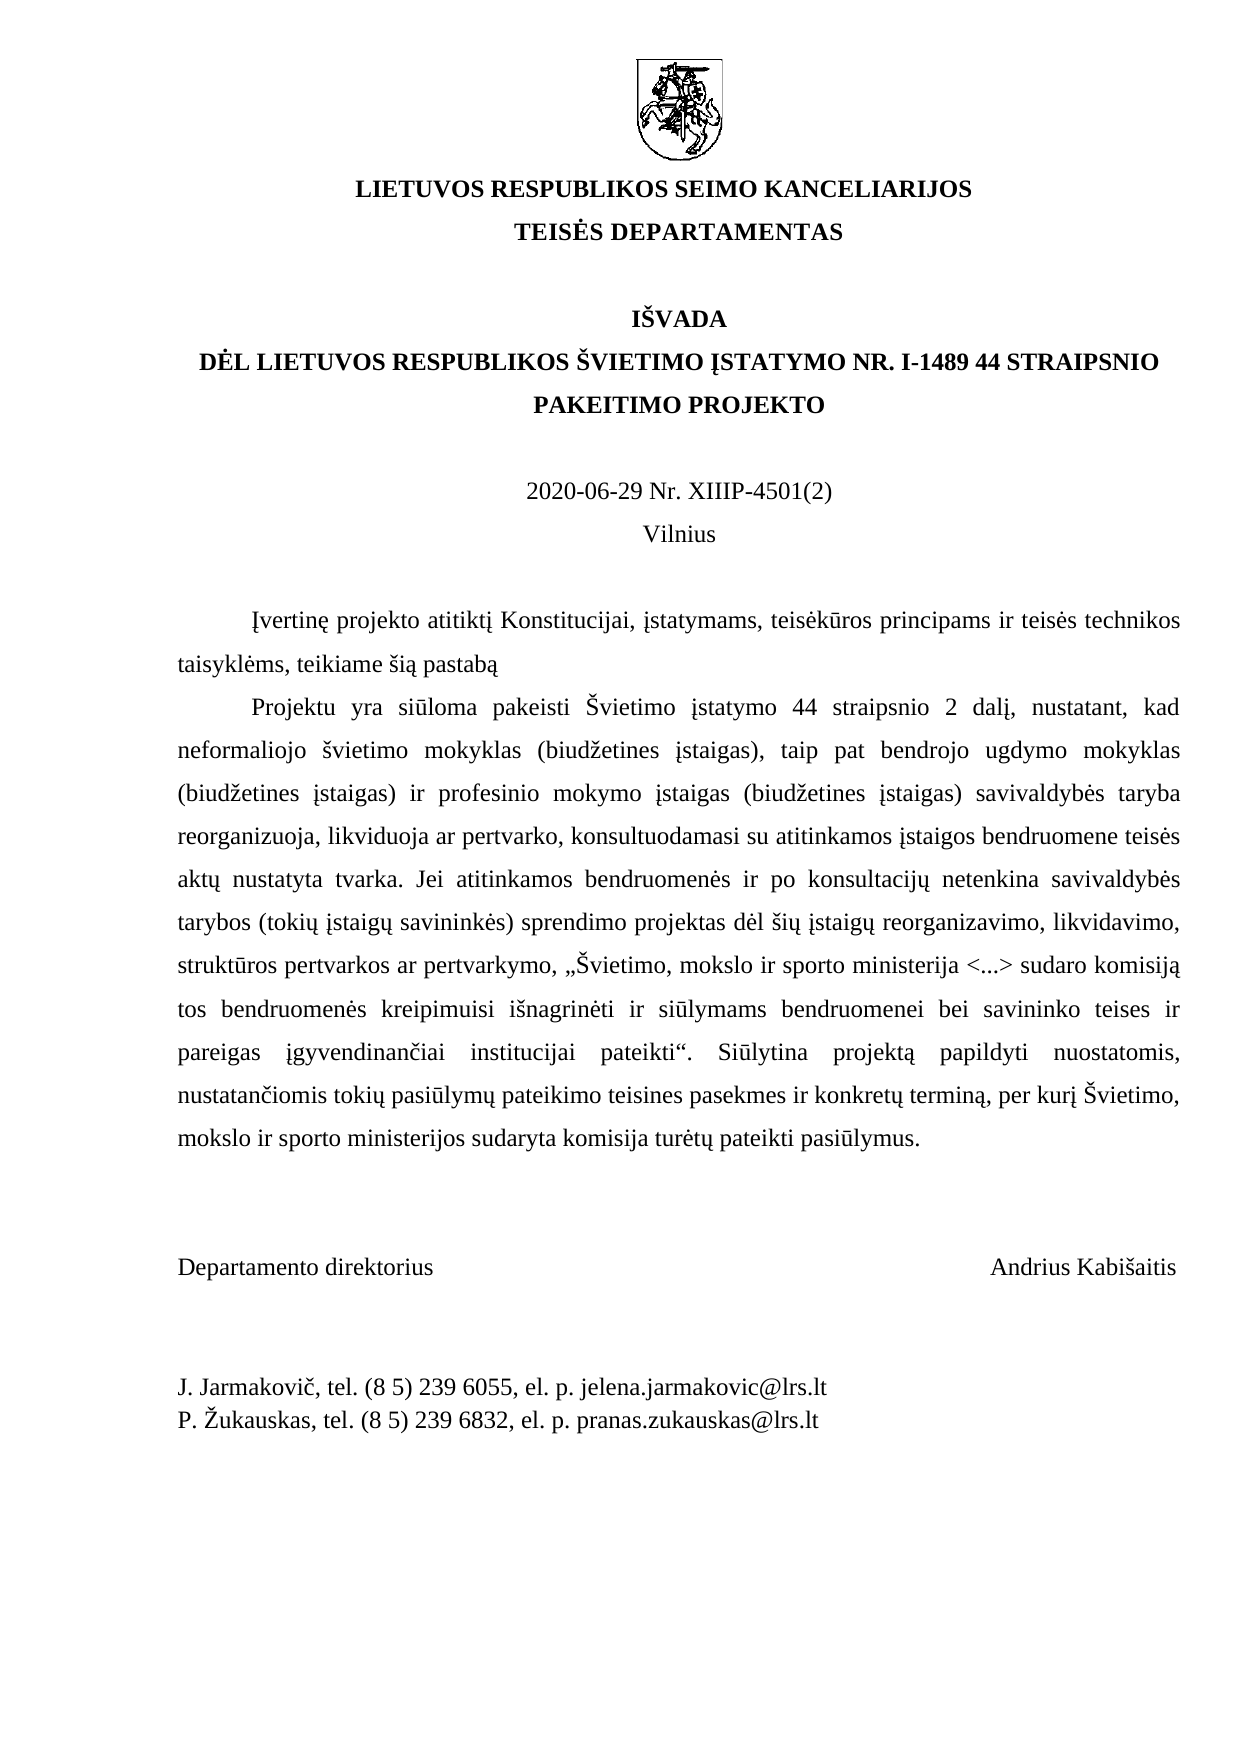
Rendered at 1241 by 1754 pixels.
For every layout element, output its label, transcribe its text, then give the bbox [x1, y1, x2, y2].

text 2020-06-29 Nr. XIIIP-4501(2) [177, 476, 1181, 505]
text Vilnius [177, 519, 1181, 548]
text IŠVADA [177, 304, 1181, 332]
text DĖL LIETUVOS RESPUBLIKOS ŠVIETIMO ĮSTATYMO NR. I-1489 44 STRAIPSNIO PAKEITIMO PROJEKTO [177, 347, 1181, 419]
text TEISĖS DEPARTAMENTAS [177, 217, 1180, 246]
text Įvertinę projekto atitiktį Konstitucijai, įstatymams, teisėkūros principams ir teisės technikos taisyklėms, teikiame šią pastabą [177, 606, 1181, 677]
text Departamento direktorius Andrius Kabišaitis [177, 1252, 1181, 1281]
text P. Žukauskas, tel. (8 5) 239 6832, el. p. pranas.zukauskas@lrs.lt [177, 1405, 1181, 1433]
text Projektu yra siūloma pakeisti Švietimo įstatymo 44 straipsnio 2 dalį, nustatant, kad neformaliojo švietimo mokyklas (biudžetines įstaigas), taip pat bendrojo ugdymo mokyklas (biudžetines įstaigas) ir profesinio mokymo įstaigas (biudžetines įstaigas) savivaldybės taryba reorganizuoja, likviduoja ar pertvarko, konsultuodamasi su atitinkamos įstaigos bendruomene teisės aktų nustatyta tvarka. Jei atitinkamos bendruomenės ir po konsultacijų netenkina savivaldybės tarybos (tokių įstaigų savininkės) sprendimo projektas dėl šių įstaigų reorganizavimo, likvidavimo, struktūros pertvarkos ar pertvarkymo, „Švietimo, mokslo ir sporto ministerija <...> sudaro komisiją tos bendruomenės kreipimuisi išnagrinėti ir siūlymams bendruomenei bei savininko teises ir pareigas įgyvendinančiai institucijai pateikti“. Siūlytina projektą papildyti nuostatomis, nustatančiomis tokių pasiūlymų pateikimo teisines pasekmes ir konkretų terminą, per kurį Švietimo, mokslo ir sporto ministerijos sudaryta komisija turėtų pateikti pasiūlymus. [177, 692, 1181, 1152]
text J. Jarmakovič, tel. (8 5) 239 6055, el. p. jelena.jarmakovic@lrs.lt [177, 1372, 1181, 1400]
text LIETUVOS RESPUBLIKOS SEIMO KANCELIARIJOS [177, 174, 1150, 203]
